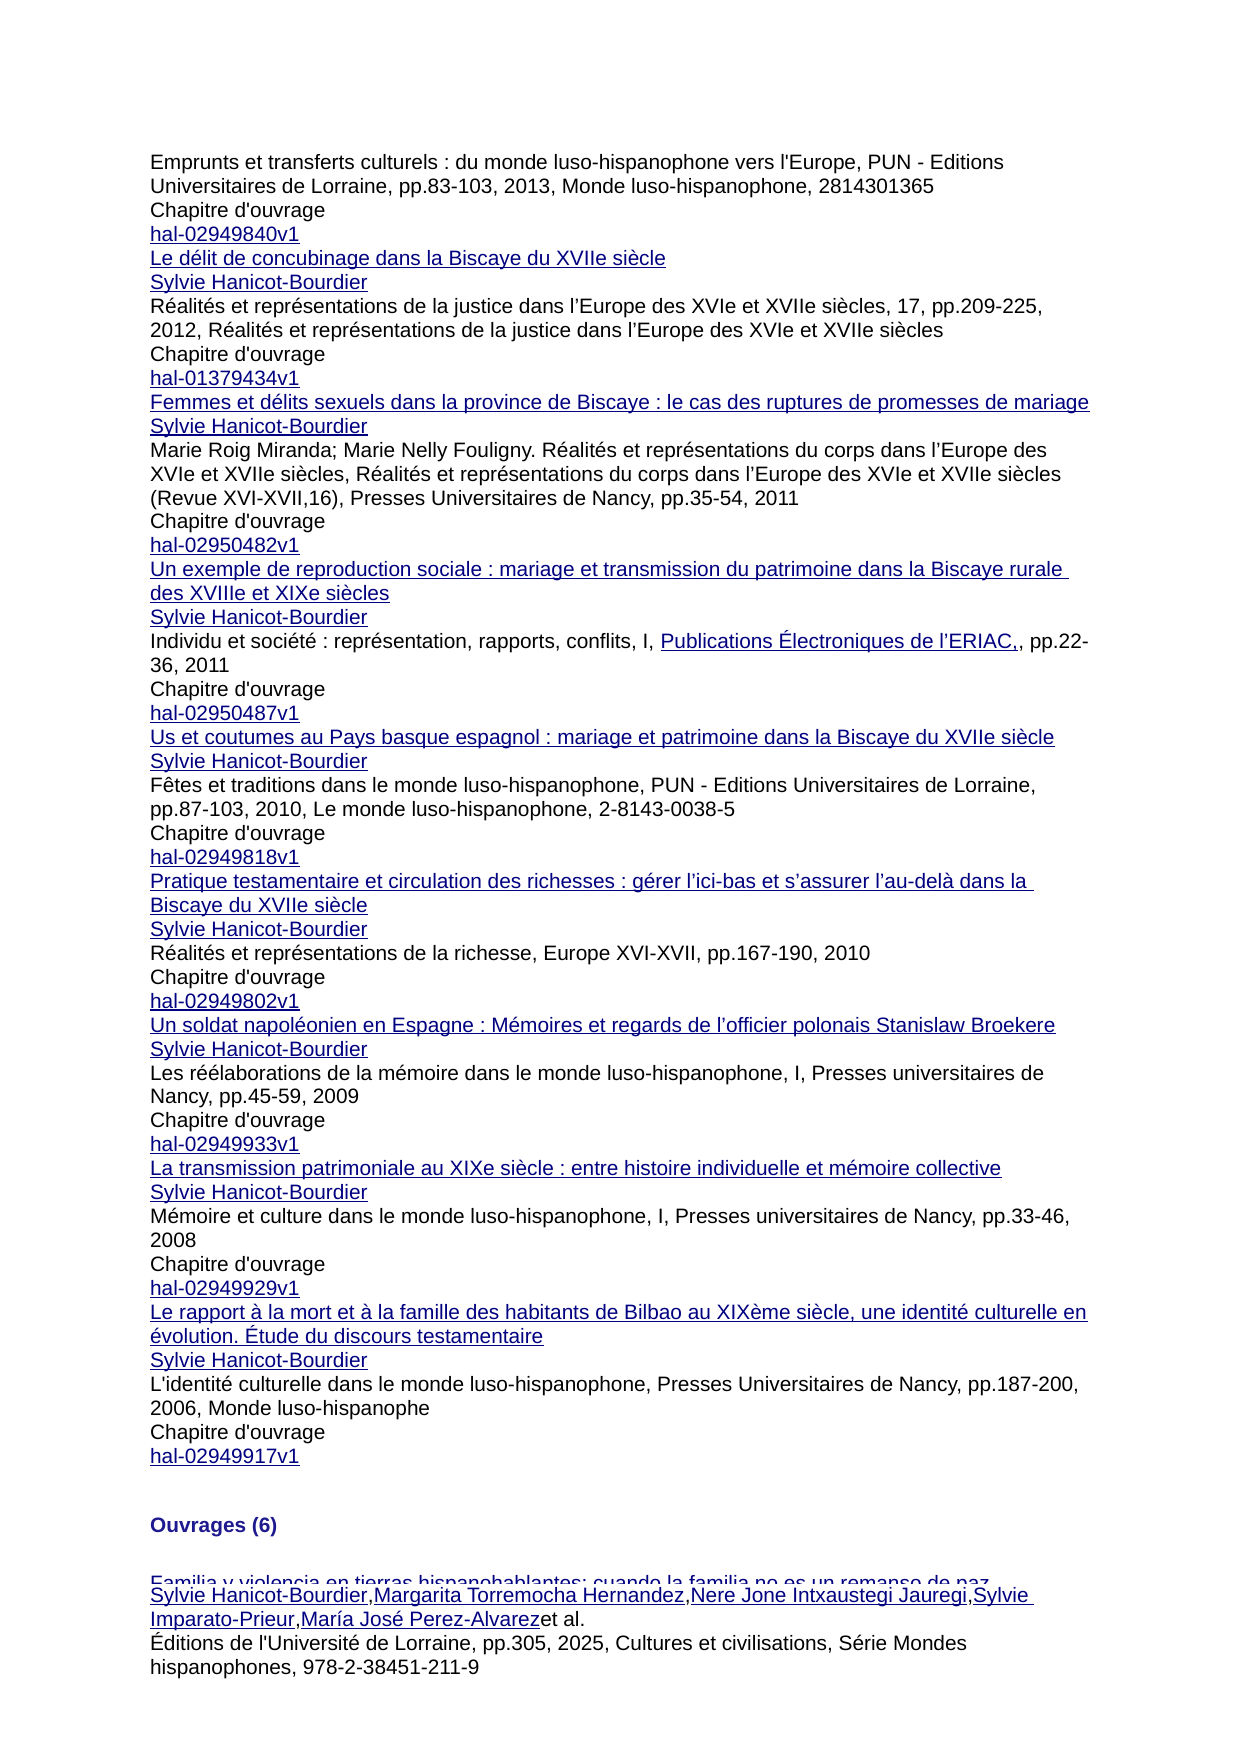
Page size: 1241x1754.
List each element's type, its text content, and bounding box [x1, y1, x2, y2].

table_cell Femmes et délits sexuels dans la province de Biscaye : le cas des ruptures de promesses de mariage [150, 390, 1090, 411]
subtitle Ouvrages (6) [150, 1512, 1090, 1536]
table_cell Le rapport à la mort et à la famille des habitants de Bilbao au XIXème siècle, une identité culturelle en évolution. Étude du discours testamentaire Sylvie Hanicot-Bourdier L'identité culturelle dans le monde luso-hispanophone, Presses Universitaires de Nancy, pp.187-200, 2006, Monde luso-hispanophe Chapitre d'ouvrage hal-02949917v1 [150, 1300, 1090, 1468]
table_cell Us et coutumes au Pays basque espagnol : mariage et patrimoine dans la Biscaye du XVIIe siècle Sylvie Hanicot-Bourdier Fêtes et traditions dans le monde luso-hispanophone, PUN - Editions Universitaires de Lorraine, pp.87-103, 2010, Le monde luso-hispanophone, 2-8143-0038-5 Chapitre d'ouvrage hal-02949818v1 [150, 725, 1090, 869]
table_cell Un exemple de reproduction sociale : mariage et transmission du patrimoine dans la Biscaye rurale des XVIIIe et XIXe siècles Sylvie Hanicot-Bourdier Individu et société : représentation, rapports, conflits, I, Publications Électroniques de l’ERIAC,, pp.22-36, 2011 Chapitre d'ouvrage hal-02950487v1 [150, 557, 1090, 725]
table_cell Emprunts et transferts culturels : du monde luso-hispanophone vers l'Europe, PUN - Editions Universitaires de Lorraine, pp.83-103, 2013, Monde luso-hispanophone, 2814301365 Chapitre d'ouvrage hal-02949840v1 [150, 150, 1090, 246]
table_cell Sylvie Hanicot-Bourdier Marie Roig Miranda; Marie Nelly Fouligny. Réalités et représentations du corps dans l’Europe des XVIe et XVIIe siècles, Réalités et représentations du corps dans l’Europe des XVIe et XVIIe siècles (Revue XVI-XVII,16), Presses Universitaires de Nancy, pp.35-54, 2011 Chapitre d'ouvrage hal-02950482v1 [150, 412, 1090, 557]
table_cell Un soldat napoléonien en Espagne : Mémoires et regards de l’officier polonais Stanislaw Broekere Sylvie Hanicot-Bourdier Les réélaborations de la mémoire dans le monde luso-hispanophone, I, Presses universitaires de Nancy, pp.45-59, 2009 Chapitre d'ouvrage hal-02949933v1 [150, 1013, 1090, 1156]
table_header Familia y violencia en tierras hispanohablantes: cuando la familia no es un remanso de paz Sylvie Hanicot-Bourdier,Margarita Torremocha Hernandez,Nere Jone Intxaustegi Jauregi,Sylvie Imparato-Prieur,María José Perez-Alvarezet al. Éditions de l'Université de Lorraine, pp.305, 2025, Cultures et civilisations, Série Mondes hispanophones, 978-2-38451-211-9 [150, 1571, 1090, 1679]
table_cell Le délit de concubinage dans la Biscaye du XVIIe siècle Sylvie Hanicot-Bourdier Réalités et représentations de la justice dans l’Europe des XVIe et XVIIe siècles, 17, pp.209-225, 2012, Réalités et représentations de la justice dans l’Europe des XVIe et XVIIe siècles Chapitre d'ouvrage hal-01379434v1 [150, 246, 1090, 389]
table_cell La transmission patrimoniale au XIXe siècle : entre histoire individuelle et mémoire collective Sylvie Hanicot-Bourdier Mémoire et culture dans le monde luso-hispanophone, I, Presses universitaires de Nancy, pp.33-46, 2008 Chapitre d'ouvrage hal-02949929v1 [150, 1156, 1090, 1300]
table_cell Pratique testamentaire et circulation des richesses : gérer l’ici-bas et s’assurer l’au-delà dans la Biscaye du XVIIe siècle Sylvie Hanicot-Bourdier Réalités et représentations de la richesse, Europe XVI-XVII, pp.167-190, 2010 Chapitre d'ouvrage hal-02949802v1 [150, 869, 1090, 1012]
